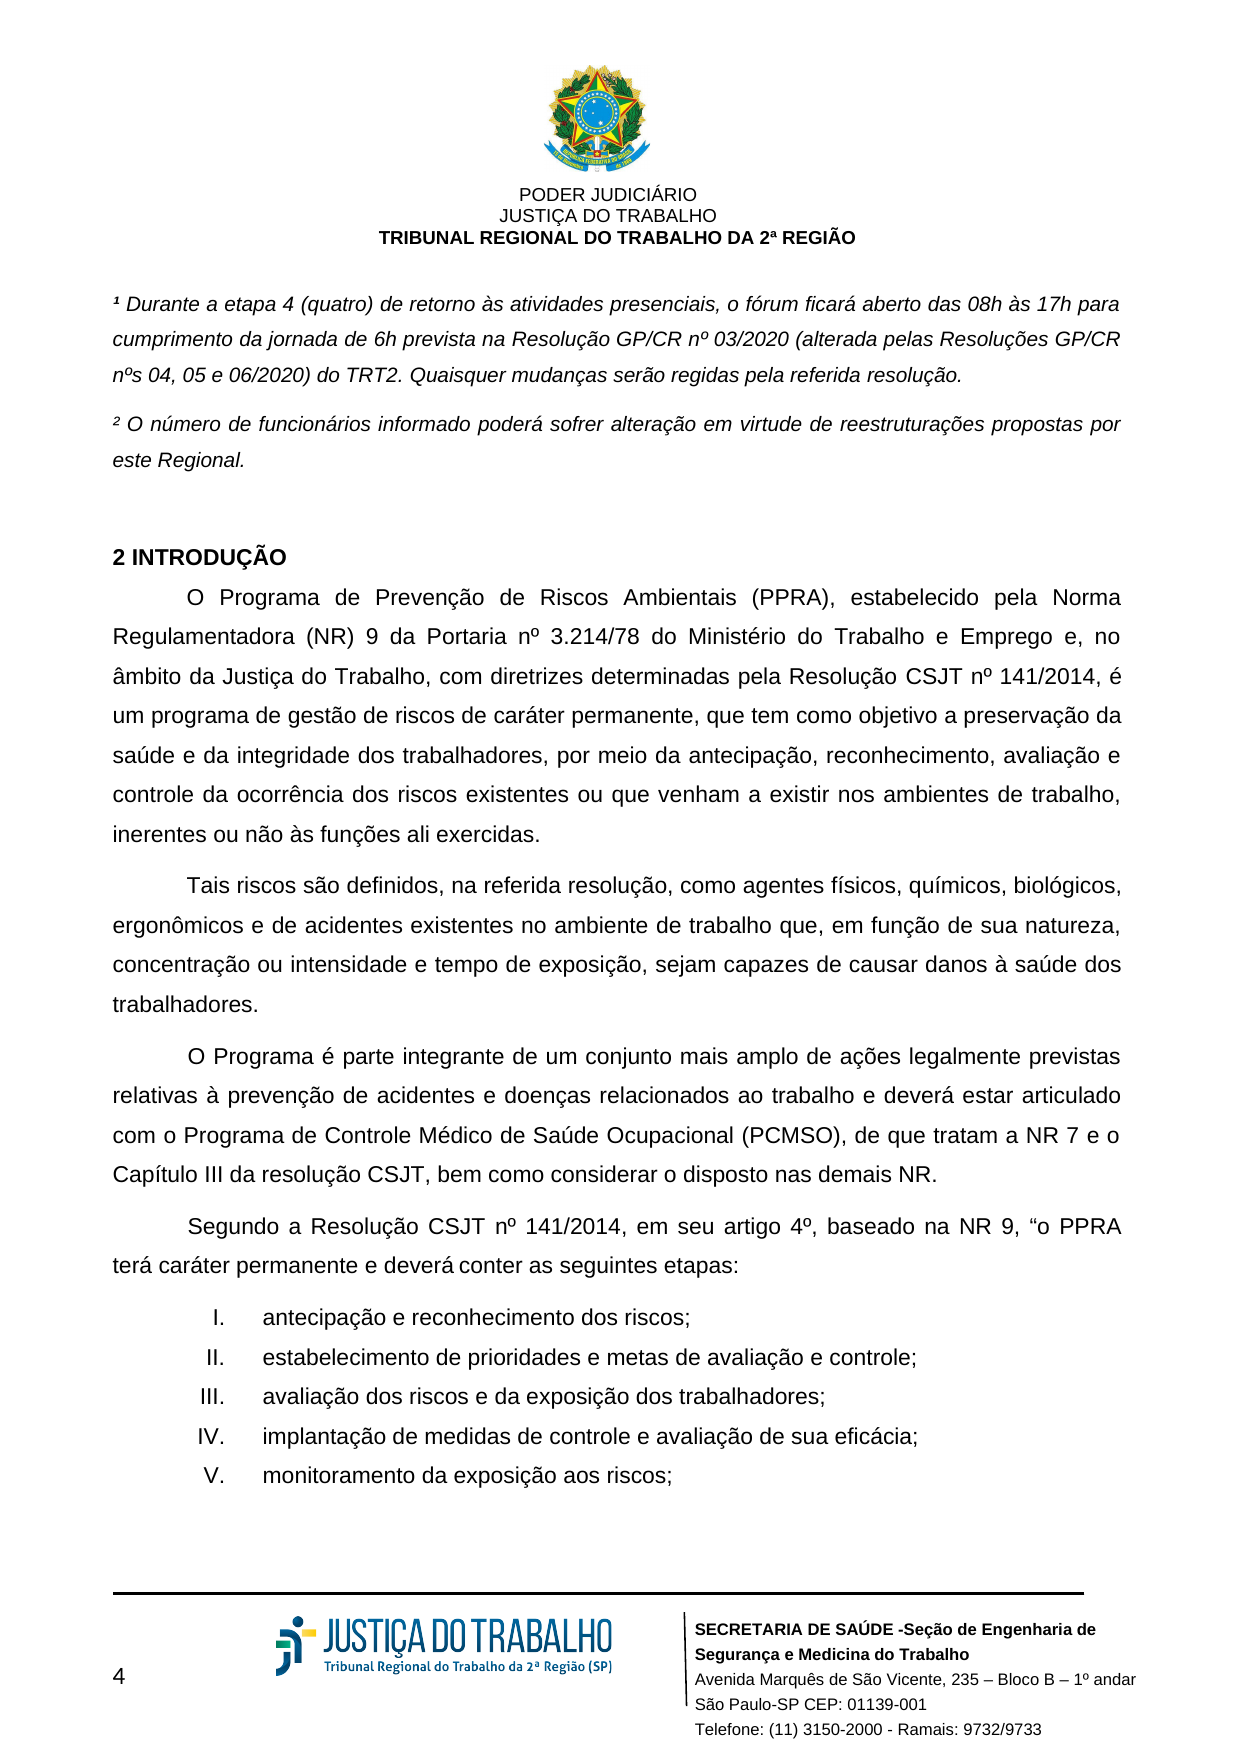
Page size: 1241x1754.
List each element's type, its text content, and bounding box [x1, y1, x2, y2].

text O Programa de Prevenção de Riscos Ambientais (PPRA), estabelecido pela Norma Regulamentadora (NR) 9 da Portaria nº 3.214/78 do Ministério do Trabalho e Emprego e, no âmbito da Justiça do Trabalho, com diretrizes determinadas pela Resolução CSJT nº 141/2014, é um programa de gestão de riscos de caráter permanente, que tem como objetivo a preservação da saúde e da integridade dos trabalhadores, por meio da antecipação, reconhecimento, avaliação e controle da ocorrência dos riscos existentes ou que venham a existir nos ambientes de trabalho, inerentes ou não às funções ali exercidas. [112, 584, 1122, 847]
text Tais riscos são definidos, na referida resolução, como agentes físicos, químicos, biológicos, ergonômicos e de acidentes existentes no ambiente de trabalho que, em função de sua natureza, concentração ou intensidade e tempo de exposição, sejam capazes de causar danos à saúde dos trabalhadores. [112, 872, 1122, 1017]
text ¹ Durante a etapa 4 (quatro) de retorno às atividades presenciais, o fórum ficará aberto das 08h às 17h para cumprimento da jornada de 6h prevista na Resolução GP/CR nº 03/2020 (alterada pelas Resoluções GP/CR nºs 04, 05 e 06/2020) do TRT2. Quaisquer mudanças serão regidas pela referida resolução. [112, 291, 1122, 387]
picture [276, 1616, 612, 1676]
list antecipação e reconhecimento dos riscos; [225, 1304, 1122, 1331]
text ² O número de funcionários informado poderá sofrer alteração em virtude de reestruturações propostas por este Regional. [112, 412, 1122, 471]
list implantação de medidas de controle e avaliação de sua eficácia; [225, 1423, 1122, 1449]
list estabelecimento de prioridades e metas de avaliação e controle; [225, 1344, 1122, 1370]
text O Programa é parte integrante de um conjunto mais amplo de ações legalmente previstas relativas à prevenção de acidentes e doenças relacionados ao trabalho e deverá estar articulado com o Programa de Controle Médico de Saúde Ocupacional (PCMSO), de que tratam a NR 7 e o Capítulo III da resolução CSJT, bem como considerar o disposto nas demais NR. [112, 1043, 1122, 1187]
list monitoramento da exposição aos riscos; [225, 1462, 1122, 1489]
subtitle 2 INTRODUÇÃO [112, 544, 1122, 571]
picture [543, 65, 650, 172]
text Segundo a Resolução CSJT nº 141/2014, em seu artigo 4º, baseado na NR 9, “o PPRA terá caráter permanente e deverá conter as seguintes etapas: [112, 1213, 1122, 1279]
list avaliação dos riscos e da exposição dos trabalhadores; [225, 1383, 1122, 1410]
